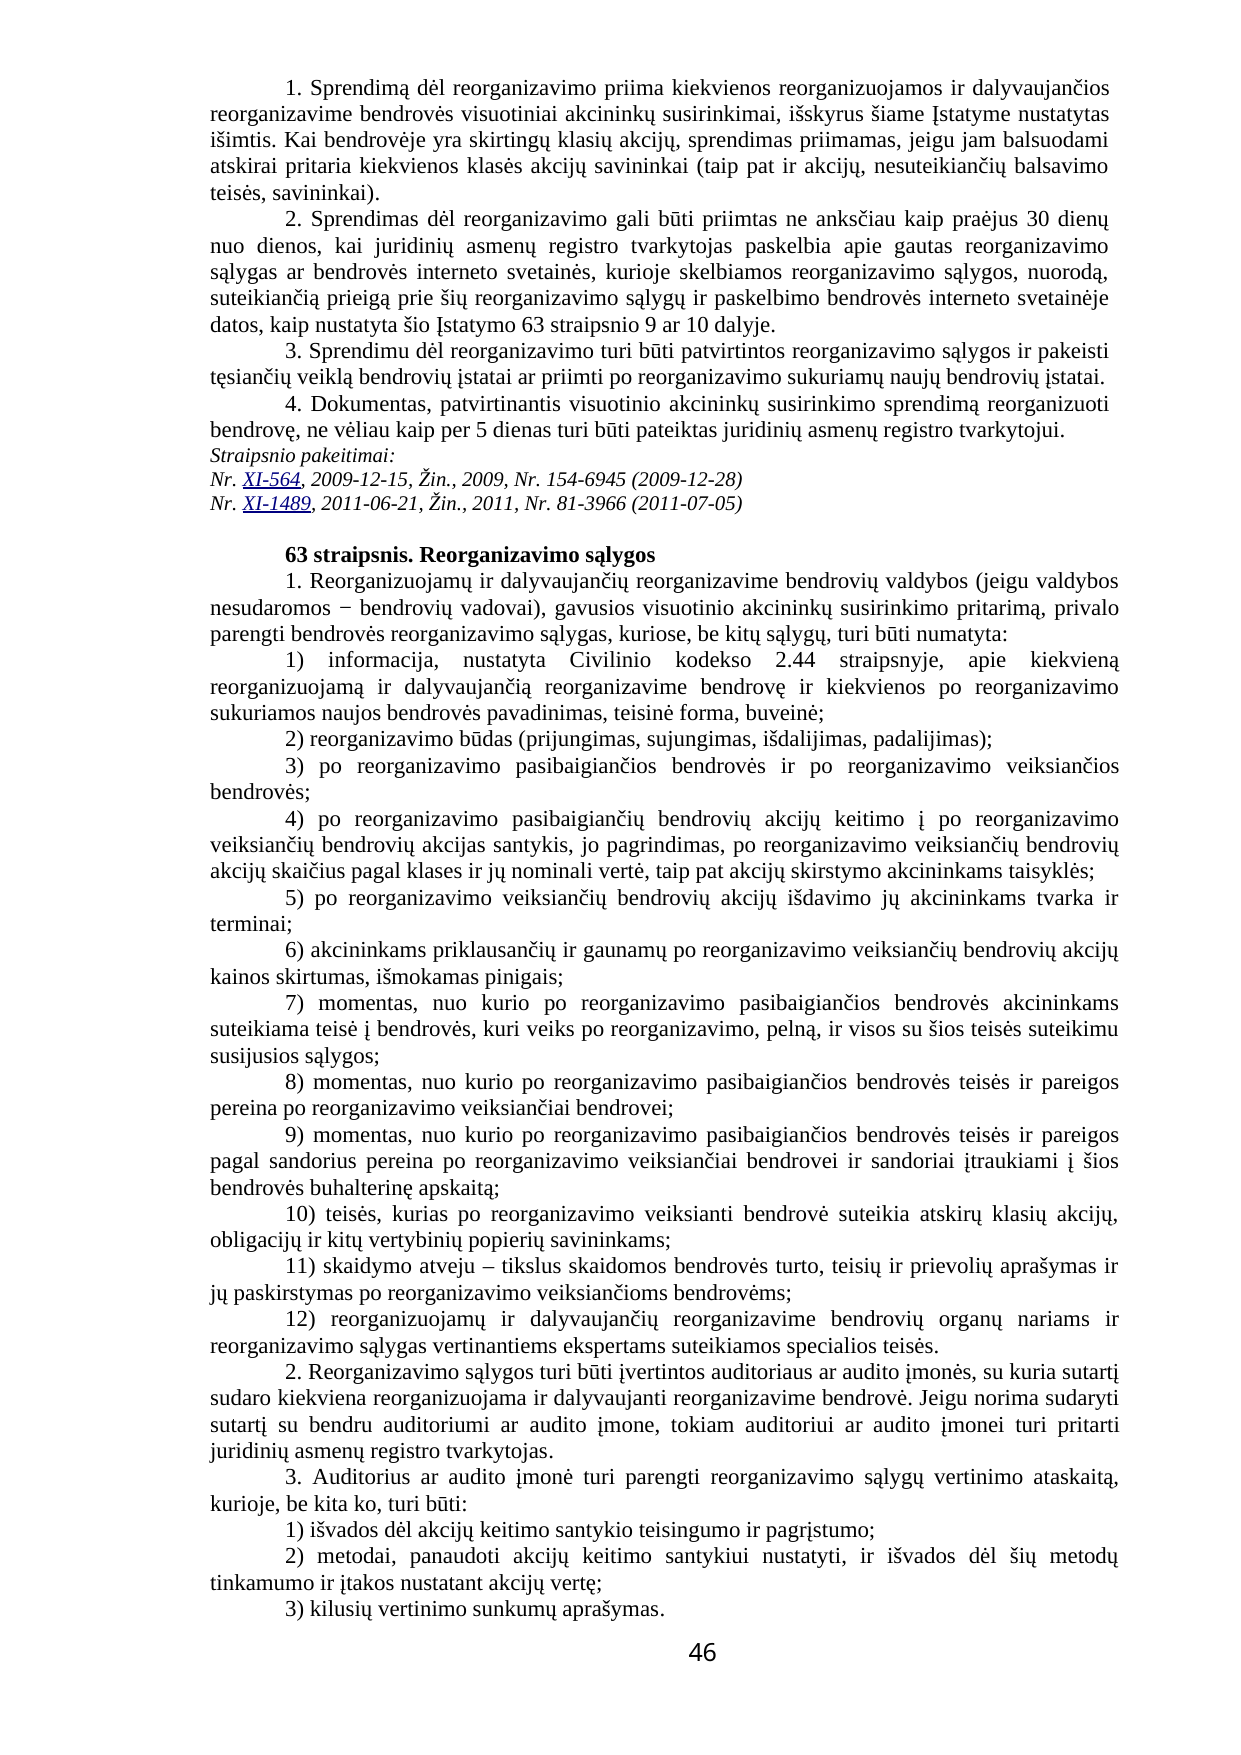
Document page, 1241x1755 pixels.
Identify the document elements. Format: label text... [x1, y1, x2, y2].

text 4. Dokumentas, patvirtinantis visuotinio akcininkų susirinkimo sprendimą reorganizuoti bendrovę, ne vėliau kaip per 5 dienas turi būti pateiktas juridinių asmenų registro tvarkytojui. [210, 390, 1111, 442]
text 2. Sprendimas dėl reorganizavimo gali būti priimtas ne anksčiau kaip praėjus 30 dienų nuo dienos, kai juridinių asmenų registro tvarkytojas paskelbia apie gautas reorganizavimo sąlygas ar bendrovės interneto svetainės, kurioje skelbiamos reorganizavimo sąlygos, nuorodą, suteikiančią prieigą prie šių reorganizavimo sąlygų ir paskelbimo bendrovės interneto svetainėje datos, kaip nustatyta šio Įstatymo 63 straipsnio 9 ar 10 dalyje. [210, 205, 1110, 337]
text 1) informacija, nustatyta Civilinio kodekso 2.44 straipsnyje, apie kiekvieną reorganizuojamą ir dalyvaujančią reorganizavime bendrovę ir kiekvienos po reorganizavimo sukuriamos naujos bendrovės pavadinimas, teisinė forma, buveinė; [210, 646, 1120, 726]
text 1. Sprendimą dėl reorganizavimo priima kiekvienos reorganizuojamos ir dalyvaujančios reorganizavime bendrovės visuotiniai akcininkų susirinkimai, išskyrus šiame Įstatyme nustatytas išimtis. Kai bendrovėje yra skirtingų klasių akcijų, sprendimas priimamas, jeigu jam balsuodami atskirai pritaria kiekvienos klasės akcijų savininkai (taip pat ir akcijų, nesuteikiančių balsavimo teisės, savininkai). [210, 73, 1111, 205]
text 7) momentas, nuo kurio po reorganizavimo pasibaigiančios bendrovės akcininkams suteikiama teisė į bendrovės, kuri veiks po reorganizavimo, pelną, ir visos su šios teisės suteikimu susijusios sąlygos; [210, 989, 1120, 1068]
text 3) kilusių vertinimo sunkumų aprašymas. [210, 1595, 1120, 1622]
text Nr. XI-564, 2009-12-15, Žin., 2009, Nr. 154-6945 (2009-12-28) [210, 467, 1120, 491]
text 63 straipsnis. Reorganizavimo sąlygos [210, 541, 1120, 567]
text 3. Auditorius ar audito įmonė turi parengti reorganizavimo sąlygų vertinimo ataskaitą, kurioje, be kita ko, turi būti: [210, 1463, 1120, 1516]
text Nr. XI-1489, 2011-06-21, Žin., 2011, Nr. 81-3966 (2011-07-05) [210, 491, 1120, 515]
text 10) teisės, kurias po reorganizavimo veiksianti bendrovė suteikia atskirų klasių akcijų, obligacijų ir kitų vertybinių popierių savininkams; [210, 1200, 1120, 1253]
text 12) reorganizuojamų ir dalyvaujančių reorganizavime bendrovių organų nariams ir reorganizavimo sąlygas vertinantiems ekspertams suteikiamos specialios teisės. [210, 1305, 1120, 1358]
text 3) po reorganizavimo pasibaigiančios bendrovės ir po reorganizavimo veiksiančios bendrovės; [210, 752, 1120, 804]
text 5) po reorganizavimo veiksiančių bendrovių akcijų išdavimo jų akcininkams tvarka ir terminai; [210, 884, 1120, 936]
text 8) momentas, nuo kurio po reorganizavimo pasibaigiančios bendrovės teisės ir pareigos pereina po reorganizavimo veiksiančiai bendrovei; [210, 1068, 1120, 1121]
text 1) išvados dėl akcijų keitimo santykio teisingumo ir pagrįstumo; [210, 1516, 1120, 1542]
text 2. Reorganizavimo sąlygos turi būti įvertintos auditoriaus ar audito įmonės, su kuria sutartį sudaro kiekviena reorganizuojama ir dalyvaujanti reorganizavime bendrovė. Jeigu norima sudaryti sutartį su bendru auditoriumi ar audito įmone, tokiam auditoriui ar audito įmonei turi pritarti juridinių asmenų registro tvarkytojas. [210, 1358, 1120, 1463]
text 2) reorganizavimo būdas (prijungimas, sujungimas, išdalijimas, padalijimas); [210, 726, 1120, 752]
text 3. Sprendimu dėl reorganizavimo turi būti patvirtintos reorganizavimo sąlygos ir pakeisti tęsiančių veiklą bendrovių įstatai ar priimti po reorganizavimo sukuriamų naujų bendrovių įstatai. [210, 337, 1111, 390]
text 1. Reorganizuojamų ir dalyvaujančių reorganizavime bendrovių valdybos (jeigu valdybos nesudaromos − bendrovių vadovai), gavusios visuotinio akcininkų susirinkimo pritarimą, privalo parengti bendrovės reorganizavimo sąlygas, kuriose, be kitų sąlygų, turi būti numatyta: [210, 567, 1120, 646]
text 11) skaidymo atveju – tikslus skaidomos bendrovės turto, teisių ir prievolių aprašymas ir jų paskirstymas po reorganizavimo veiksiančioms bendrovėms; [210, 1253, 1120, 1305]
text 2) metodai, panaudoti akcijų keitimo santykiui nustatyti, ir išvados dėl šių metodų tinkamumo ir įtakos nustatant akcijų vertę; [210, 1542, 1120, 1595]
text 6) akcininkams priklausančių ir gaunamų po reorganizavimo veiksiančių bendrovių akcijų kainos skirtumas, išmokamas pinigais; [210, 936, 1120, 989]
text Straipsnio pakeitimai: [210, 442, 1111, 467]
text 9) momentas, nuo kurio po reorganizavimo pasibaigiančios bendrovės teisės ir pareigos pagal sandorius pereina po reorganizavimo veiksiančiai bendrovei ir sandoriai įtraukiami į šios bendrovės buhalterinę apskaitą; [210, 1121, 1120, 1200]
text 4) po reorganizavimo pasibaigiančių bendrovių akcijų keitimo į po reorganizavimo veiksiančių bendrovių akcijas santykis, jo pagrindimas, po reorganizavimo veiksiančių bendrovių akcijų skaičius pagal klases ir jų nominali vertė, taip pat akcijų skirstymo akcininkams taisyklės; [210, 804, 1120, 884]
